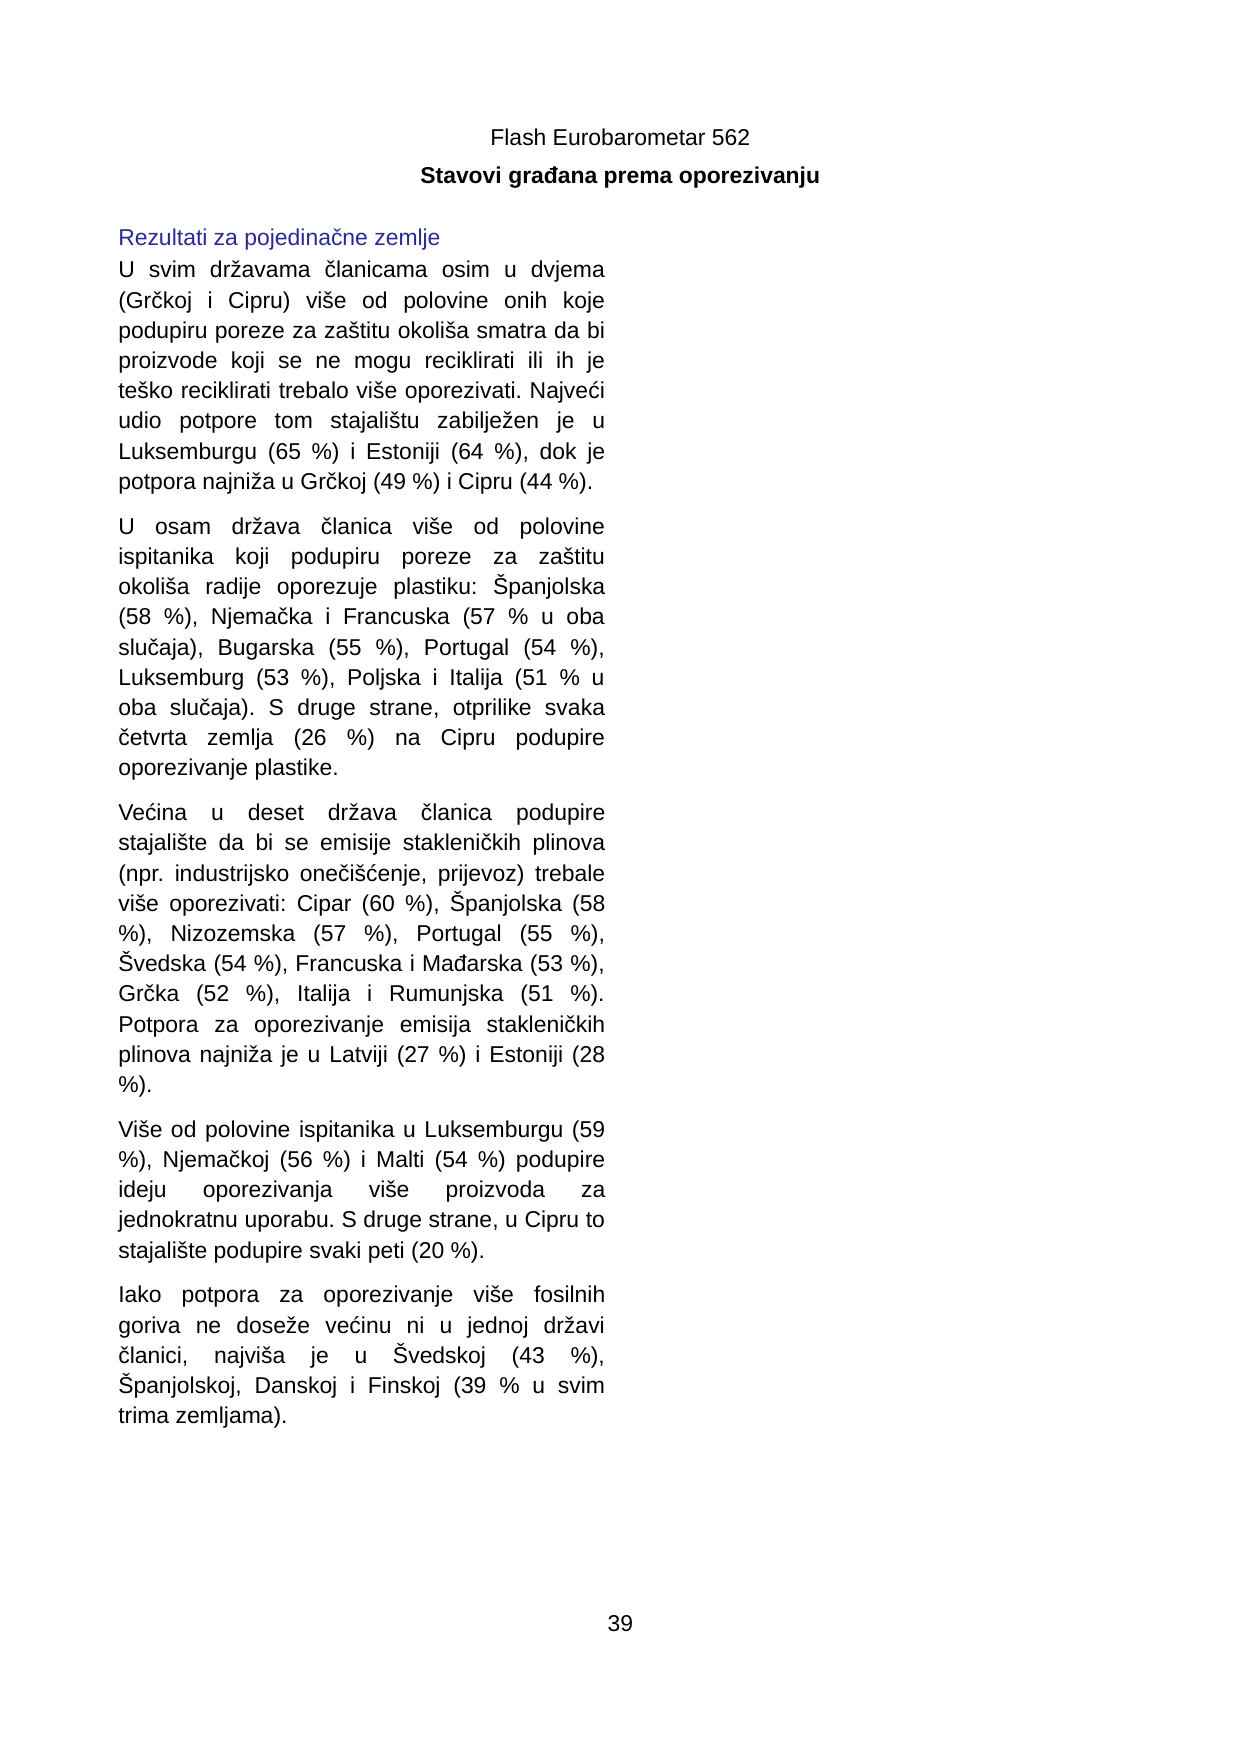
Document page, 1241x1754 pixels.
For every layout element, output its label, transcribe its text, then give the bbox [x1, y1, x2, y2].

text Iako potpora za oporezivanje više fosilnih goriva ne doseže većinu ni u jednoj državi članici, najviša je u Švedskoj (43 %), Španjolskoj, Danskoj i Finskoj (39 % u svim trima zemljama). [118, 1281, 605, 1428]
text Većina u deset država članica podupire stajalište da bi se emisije stakleničkih plinova (npr. industrijsko onečišćenje, prijevoz) trebale više oporezivati: Cipar (60 %), Španjolska (58 %), Nizozemska (57 %), Portugal (55 %), Švedska (54 %), Francuska i Mađarska (53 %), Grčka (52 %), Italija i Rumunjska (51 %). Potpora za oporezivanje emisija stakleničkih plinova najniža je u Latviji (27 %) i Estoniji (28 %). [118, 799, 605, 1097]
text U svim državama članicama osim u dvjema (Grčkoj i Cipru) više od polovine onih koje podupiru poreze za zaštitu okoliša smatra da bi proizvode koji se ne mogu reciklirati ili ih je teško reciklirati trebalo više oporezivati. Najveći udio potpore tom stajalištu zabilježen je u Luksemburgu (65 %) i Estoniji (64 %), dok je potpora najniža u Grčkoj (49 %) i Cipru (44 %). [118, 256, 605, 494]
text U osam država članica više od polovine ispitanika koji podupiru poreze za zaštitu okoliša radije oporezuje plastiku: Španjolska (58 %), Njemačka i Francuska (57 % u oba slučaja), Bugarska (55 %), Portugal (54 %), Luksemburg (53 %), Poljska i Italija (51 % u oba slučaja). S druge strane, otprilike svaka četvrta zemlja (26 %) na Cipru podupire oporezivanje plastike. [118, 513, 605, 781]
text Rezultati za pojedinačne zemlje [118, 224, 605, 250]
text Više od polovine ispitanika u Luksemburgu (59 %), Njemačkoj (56 %) i Malti (54 %) podupire ideju oporezivanja više proizvoda za jednokratnu uporabu. S druge strane, u Cipru to stajalište podupire svaki peti (20 %). [118, 1116, 605, 1263]
